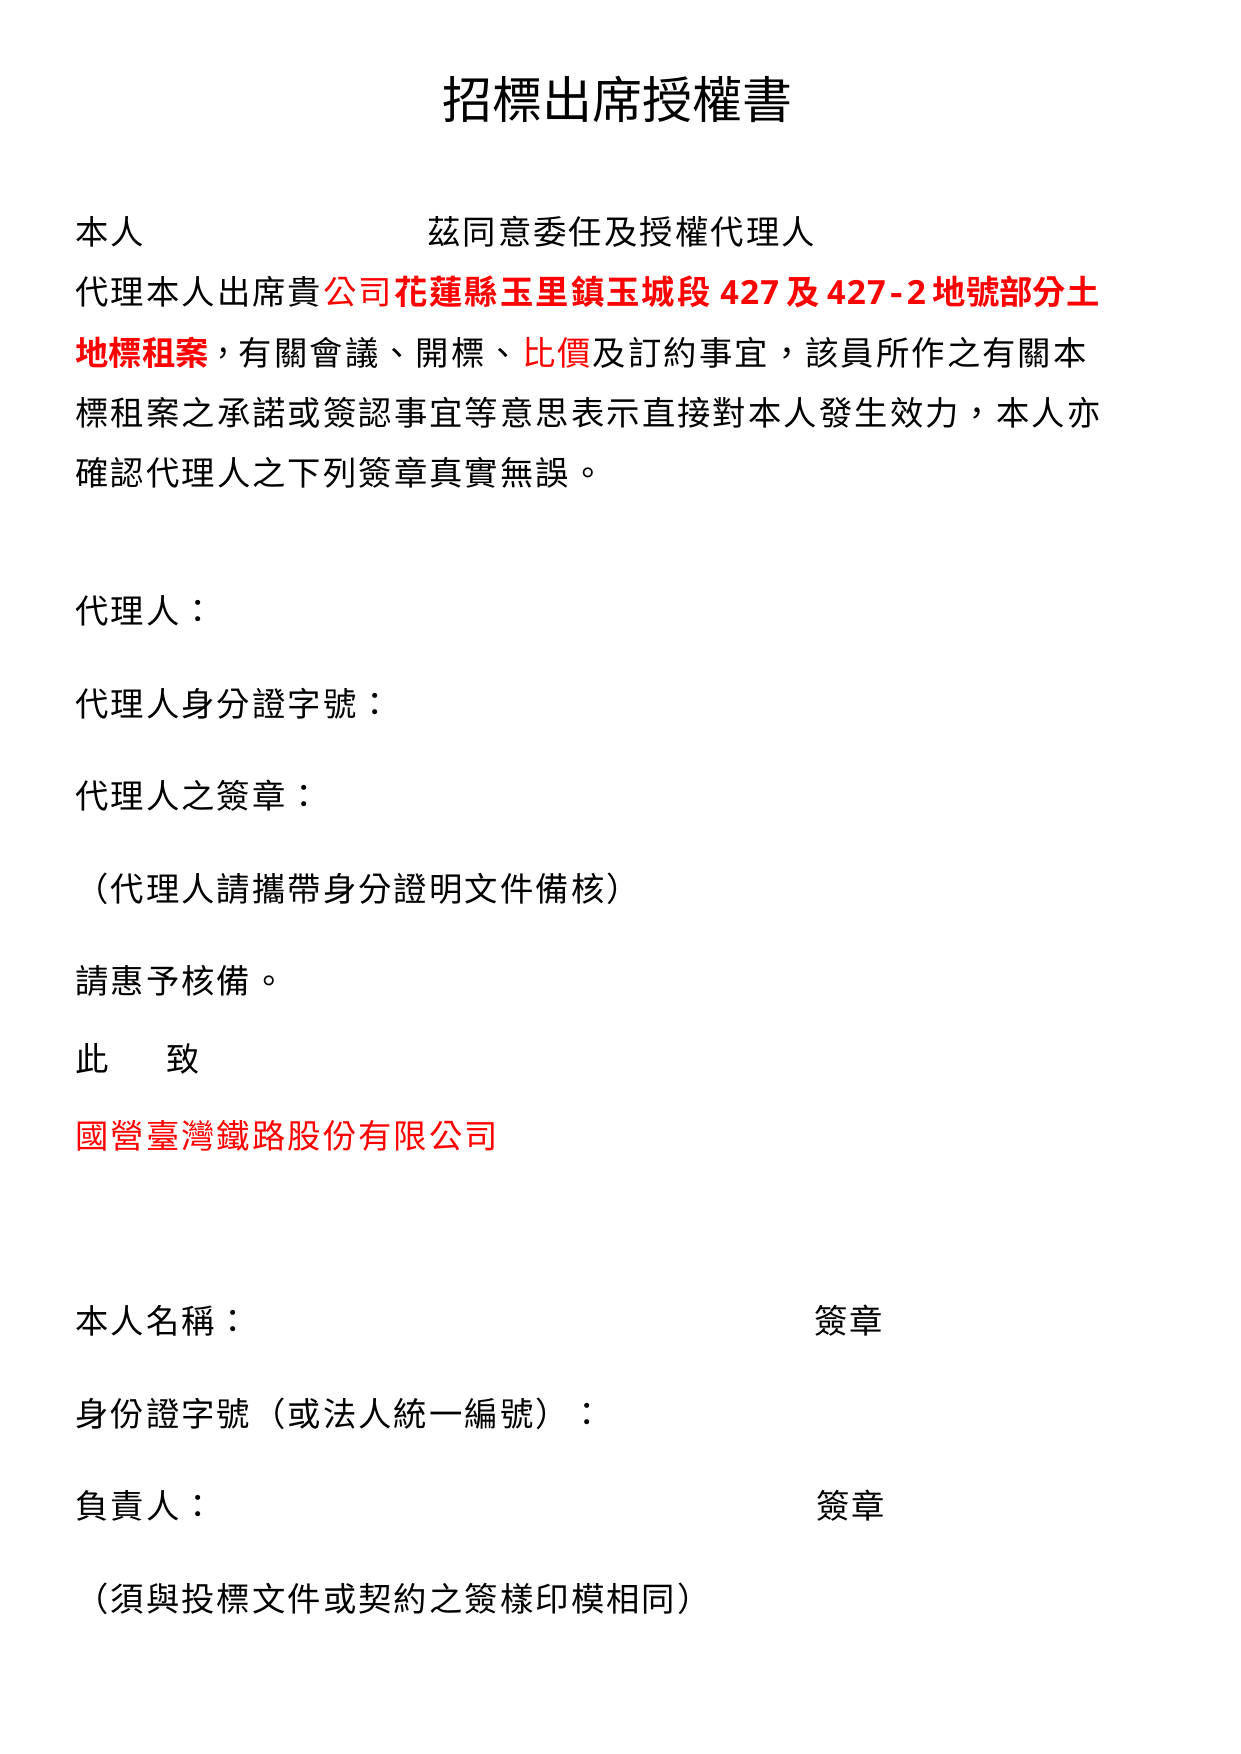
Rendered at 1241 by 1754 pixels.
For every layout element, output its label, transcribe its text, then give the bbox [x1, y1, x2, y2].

text 代理人： [75, 567, 1051, 630]
text 國營臺灣鐵路股份有限公司 [75, 1092, 1000, 1155]
text （須與投標文件或契約之簽樣印模相同） [75, 1555, 1000, 1617]
text 代理人之簽章： [75, 752, 1051, 815]
text 代理人身分證字號： [75, 660, 1051, 722]
text 請惠予核備。 [75, 937, 1000, 1000]
text （代理人請攜帶身分證明文件備核） [75, 845, 1051, 907]
text 招標出席授權書 [262, 24, 937, 149]
text 此 致 [75, 1015, 1000, 1077]
text 本人 茲同意委任及授權代理人 代理本人出席貴公司花蓮縣玉里鎮玉城段427及427-2地號部分土地標租案，有關會議、開標、比價及訂約事宜，該員所作之有關本標租案之承諾或簽認事宜等意思表示直接對本人發生效力，本人亦確認代理人之下列簽章真實無誤。 [75, 206, 1121, 495]
text 本人名稱： 簽章 [75, 1277, 1000, 1340]
text 身份證字號（或法人統一編號）： [75, 1370, 1000, 1432]
text 負責人： 簽章 [75, 1462, 1000, 1525]
